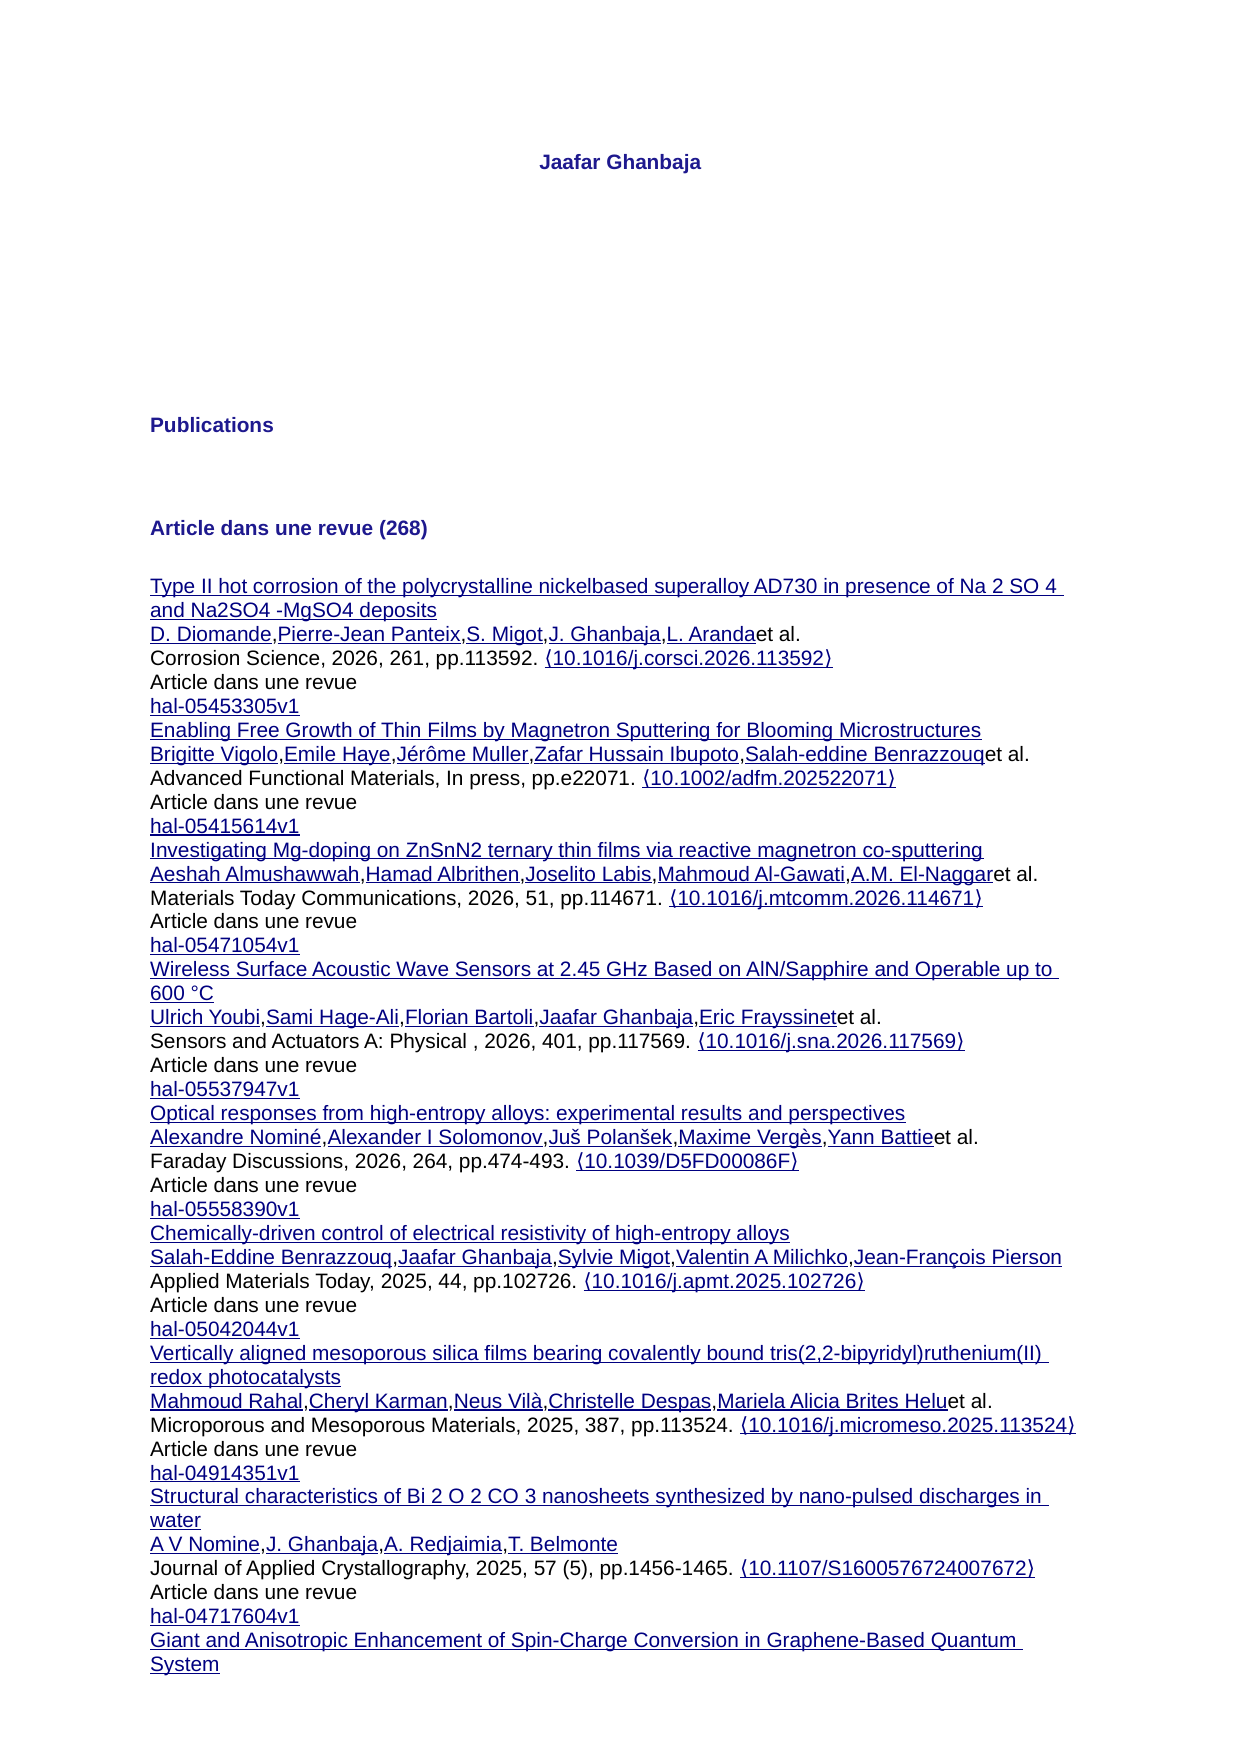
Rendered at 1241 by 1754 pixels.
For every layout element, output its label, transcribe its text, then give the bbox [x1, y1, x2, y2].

subtitle Publications [150, 412, 1090, 436]
table_cell Structural characteristics of Bi 2 O 2 CO 3 nanosheets synthesized by nano-pulsed discharges in water A V Nomine,J. Ghanbaja,A. Redjaimia,T. Belmonte Journal of Applied Crystallography, 2025, 57 (5), pp.1456-1465. ⟨10.1107/S1600576724007672⟩ Article dans une revue hal-04717604v1 [150, 1484, 1090, 1628]
table_cell Giant and Anisotropic Enhancement of Spin‐Charge Conversion in Graphene‐Based Quantum System [150, 1628, 1090, 1676]
table_cell Vertically aligned mesoporous silica films bearing covalently bound tris(2,2-bipyridyl)ruthenium(II) redox photocatalysts Mahmoud Rahal,Cheryl Karman,Neus Vilà,Christelle Despas,Mariela Alicia Brites Heluet al. Microporous and Mesoporous Materials, 2025, 387, pp.113524. ⟨10.1016/j.micromeso.2025.113524⟩ Article dans une revue hal-04914351v1 [150, 1341, 1090, 1484]
subtitle Jaafar Ghanbaja [150, 150, 1090, 174]
table_cell Wireless Surface Acoustic Wave Sensors at 2.45 GHz Based on AlN/Sapphire and Operable up to 600 °C Ulrich Youbi,Sami Hage-Ali,Florian Bartoli,Jaafar Ghanbaja,Eric Frayssinetet al. Sensors and Actuators A: Physical , 2026, 401, pp.117569. ⟨10.1016/j.sna.2026.117569⟩ Article dans une revue hal-05537947v1 [150, 957, 1090, 1101]
table_cell Chemically-driven control of electrical resistivity of high-entropy alloys Salah-Eddine Benrazzouq,Jaafar Ghanbaja,Sylvie Migot,Valentin A Milichko,Jean-François Pierson Applied Materials Today, 2025, 44, pp.102726. ⟨10.1016/j.apmt.2025.102726⟩ Article dans une revue hal-05042044v1 [150, 1221, 1090, 1341]
subtitle Article dans une revue (268) [150, 516, 1090, 539]
table_cell Optical responses from high-entropy alloys: experimental results and perspectives Alexandre Nominé,Alexander I Solomonov,Juš Polanšek,Maxime Vergès,Yann Battieet al. Faraday Discussions, 2026, 264, pp.474-493. ⟨10.1039/D5FD00086F⟩ Article dans une revue hal-05558390v1 [150, 1101, 1090, 1221]
table_header Type II hot corrosion of the polycrystalline nickelbased superalloy AD730 in presence of Na 2 SO 4 and Na2SO4 -MgSO4 deposits D. Diomande,Pierre-Jean Panteix,S. Migot,J. Ghanbaja,L. Arandaet al. Corrosion Science, 2026, 261, pp.113592. ⟨10.1016/j.corsci.2026.113592⟩ Article dans une revue hal-05453305v1 [150, 574, 1090, 718]
table_cell Investigating Mg-doping on ZnSnN2 ternary thin films via reactive magnetron co-sputtering Aeshah Almushawwah,Hamad Albrithen,Joselito Labis,Mahmoud Al-Gawati,A.M. El-Naggaret al. Materials Today Communications, 2026, 51, pp.114671. ⟨10.1016/j.mtcomm.2026.114671⟩ Article dans une revue hal-05471054v1 [150, 838, 1090, 957]
table_cell Enabling Free Growth of Thin Films by Magnetron Sputtering for Blooming Microstructures Brigitte Vigolo,Emile Haye,Jérôme Muller,Zafar Hussain Ibupoto,Salah‐eddine Benrazzouqet al. Advanced Functional Materials, In press, pp.e22071. ⟨10.1002/adfm.202522071⟩ Article dans une revue hal-05415614v1 [150, 718, 1090, 837]
